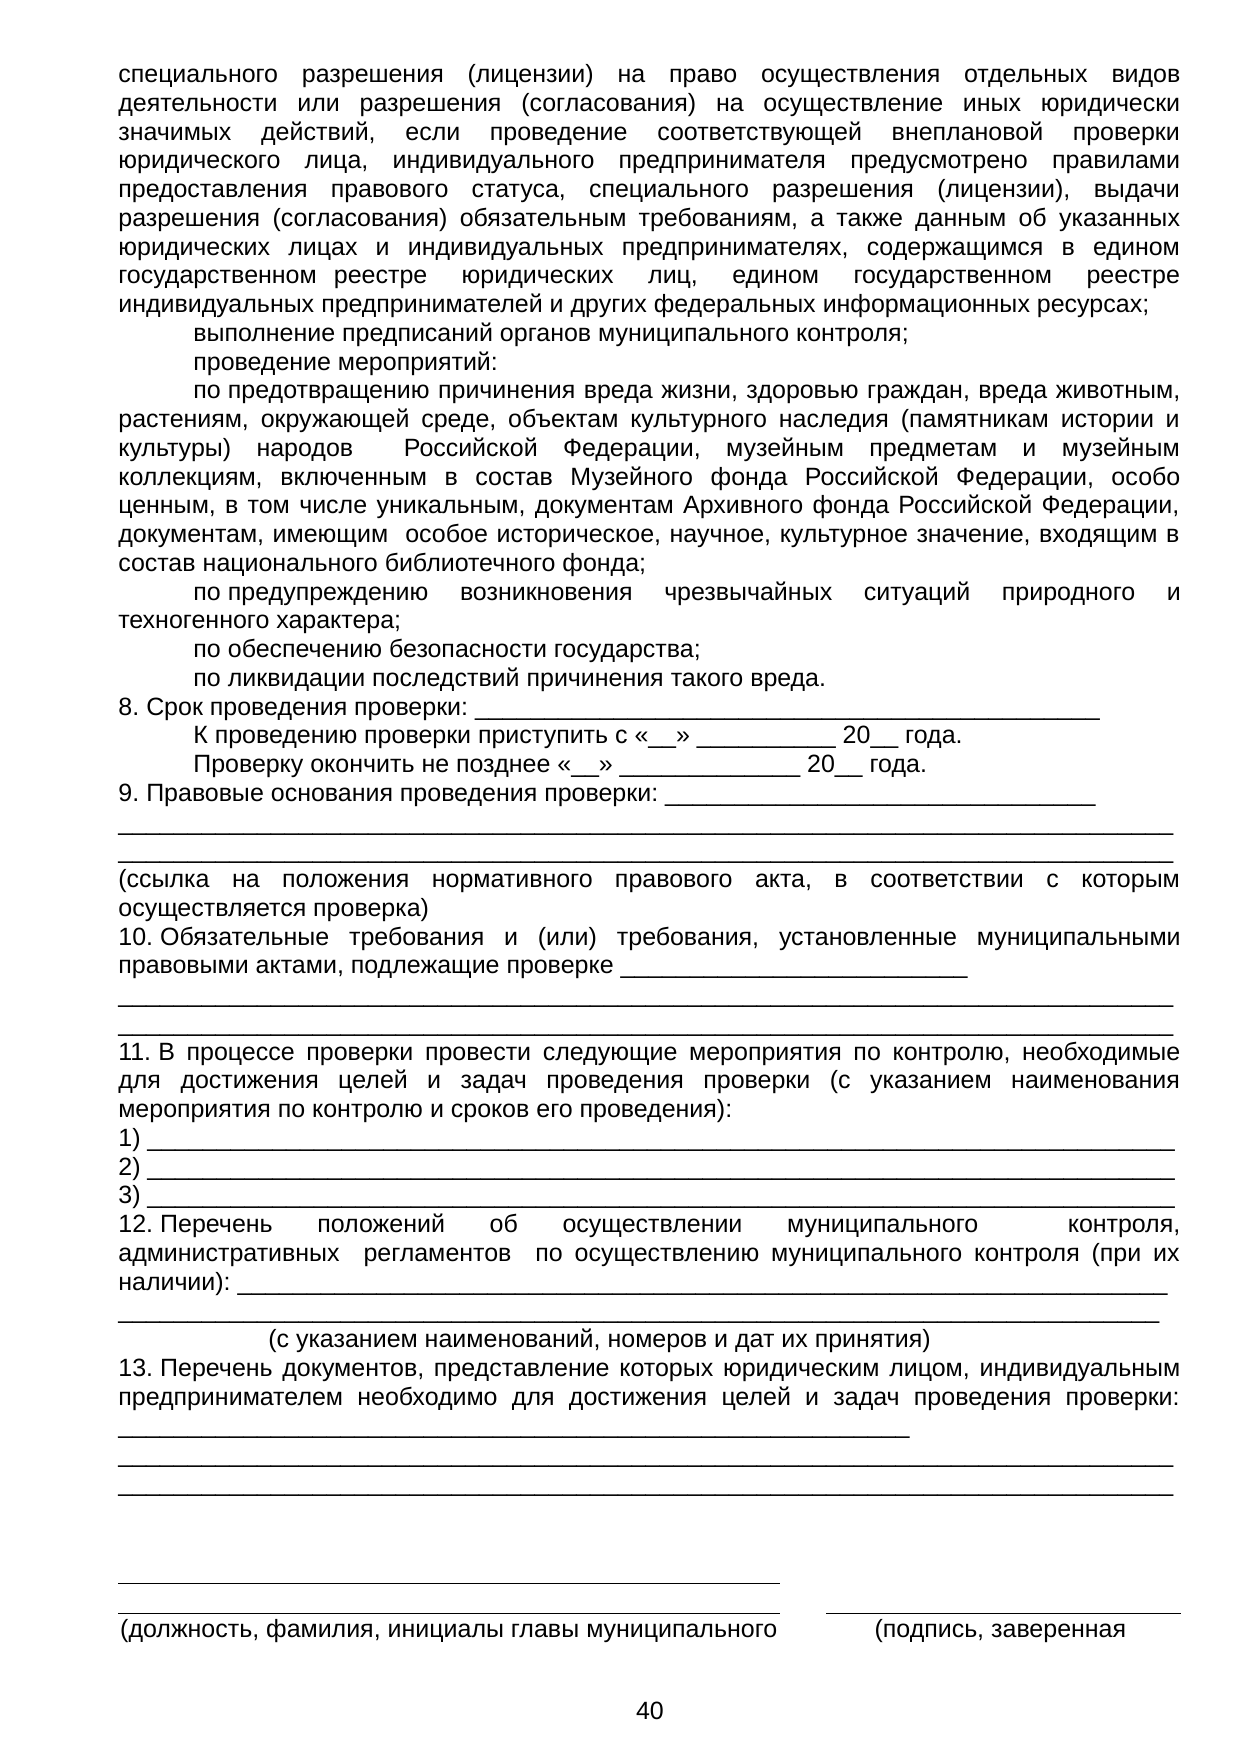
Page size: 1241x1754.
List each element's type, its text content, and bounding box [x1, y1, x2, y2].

text (с указанием наименований, номеров и дат их принятия) [118, 1324, 1181, 1353]
text 2) __________________________________________________________________________ [118, 1152, 1181, 1180]
text (ссылка на положения нормативного правового акта, в соответствии с которым осуществляется проверка) [118, 864, 1181, 922]
table_cell [780, 1613, 826, 1642]
text выполнение предписаний органов муниципального контроля; [118, 318, 1181, 347]
text по предотвращению причинения вреда жизни, здоровью граждан, вреда животным, растениям, окружающей среде, объектам культурного наследия (памятникам истории и культуры) народов Российской Федерации, музейным предметам и музейным коллекциям, включенным в состав Музейного фонда Российской Федерации, особо ценным, в том числе уникальным, документам Архивного фонда Российской Федерации, документам, имеющим особое историческое, научное, культурное значение, входящим в состав национального библиотечного фонда; [118, 375, 1181, 577]
table_cell (должность, фамилия, инициалы главы муниципального [118, 1614, 779, 1642]
text ____________________________________________________________________________ [118, 1008, 1181, 1037]
text ___________________________________________________________________________ [118, 1295, 1181, 1324]
text проведение мероприятий: [118, 347, 1181, 375]
text ____________________________________________________________________________ [118, 835, 1181, 864]
text 9. Правовые основания проведения проверки: _______________________________ [118, 778, 1181, 807]
text Проверку окончить не позднее «__» _____________ 20__ года. [118, 749, 1181, 778]
text ____________________________________________________________________________ [118, 979, 1181, 1008]
text 3) __________________________________________________________________________ [118, 1180, 1181, 1209]
text 8. Срок проведения проверки: _____________________________________________ [118, 692, 1181, 720]
text специального разрешения (лицензии) на право осуществления отдельных видов деятельности или разрешения (согласования) на осуществление иных юридически значимых действий, если проведение соответствующей внеплановой проверки юридического лица, индивидуального предпринимателя предусмотрено правилами предоставления правового статуса, специального разрешения (лицензии), выдачи разрешения (согласования) обязательным требованиям, а также данным об указанных юридических лицах и индивидуальных предпринимателях, содержащимся в едином государственном реестре юридических лиц, едином государственном реестре индивидуальных предпринимателей и других федеральных информационных ресурсах; [118, 59, 1181, 318]
text К проведению проверки приступить с «__» __________ 20__ года. [118, 720, 1181, 749]
text 1) __________________________________________________________________________ [118, 1123, 1181, 1152]
text 12. Перечень положений об осуществлении муниципального контроля, административных регламентов по осуществлению муниципального контроля (при их наличии): ___________________________________________________________________ [118, 1209, 1181, 1295]
table_header [780, 1554, 826, 1583]
text по ликвидации последствий причинения такого вреда. [118, 663, 1181, 692]
table_header [118, 1554, 779, 1583]
text 13. Перечень документов, представление которых юридическим лицом, индивидуальным предпринимателем необходимо для достижения целей и задач проведения проверки: _________________________________________________________ [118, 1353, 1181, 1439]
table_cell [780, 1583, 826, 1613]
text ____________________________________________________________________________ [118, 1439, 1181, 1468]
text 11. В процессе проверки провести следующие мероприятия по контролю, необходимые для достижения целей и задач проведения проверки (с указанием наименования мероприятия по контролю и сроков его проведения): [118, 1037, 1181, 1123]
text ____________________________________________________________________________ [118, 807, 1181, 835]
table_cell [118, 1584, 779, 1613]
text ____________________________________________________________________________ [118, 1468, 1181, 1497]
text по обеспечению безопасности государства; [118, 634, 1181, 663]
table_cell (подпись, заверенная [826, 1614, 1181, 1642]
text по предупреждению возникновения чрезвычайных ситуаций природного и техногенного характера; [118, 577, 1181, 634]
text 10. Обязательные требования и (или) требования, установленные муниципальными правовыми актами, подлежащие проверке _________________________ [118, 922, 1181, 979]
table_header [826, 1554, 1181, 1613]
